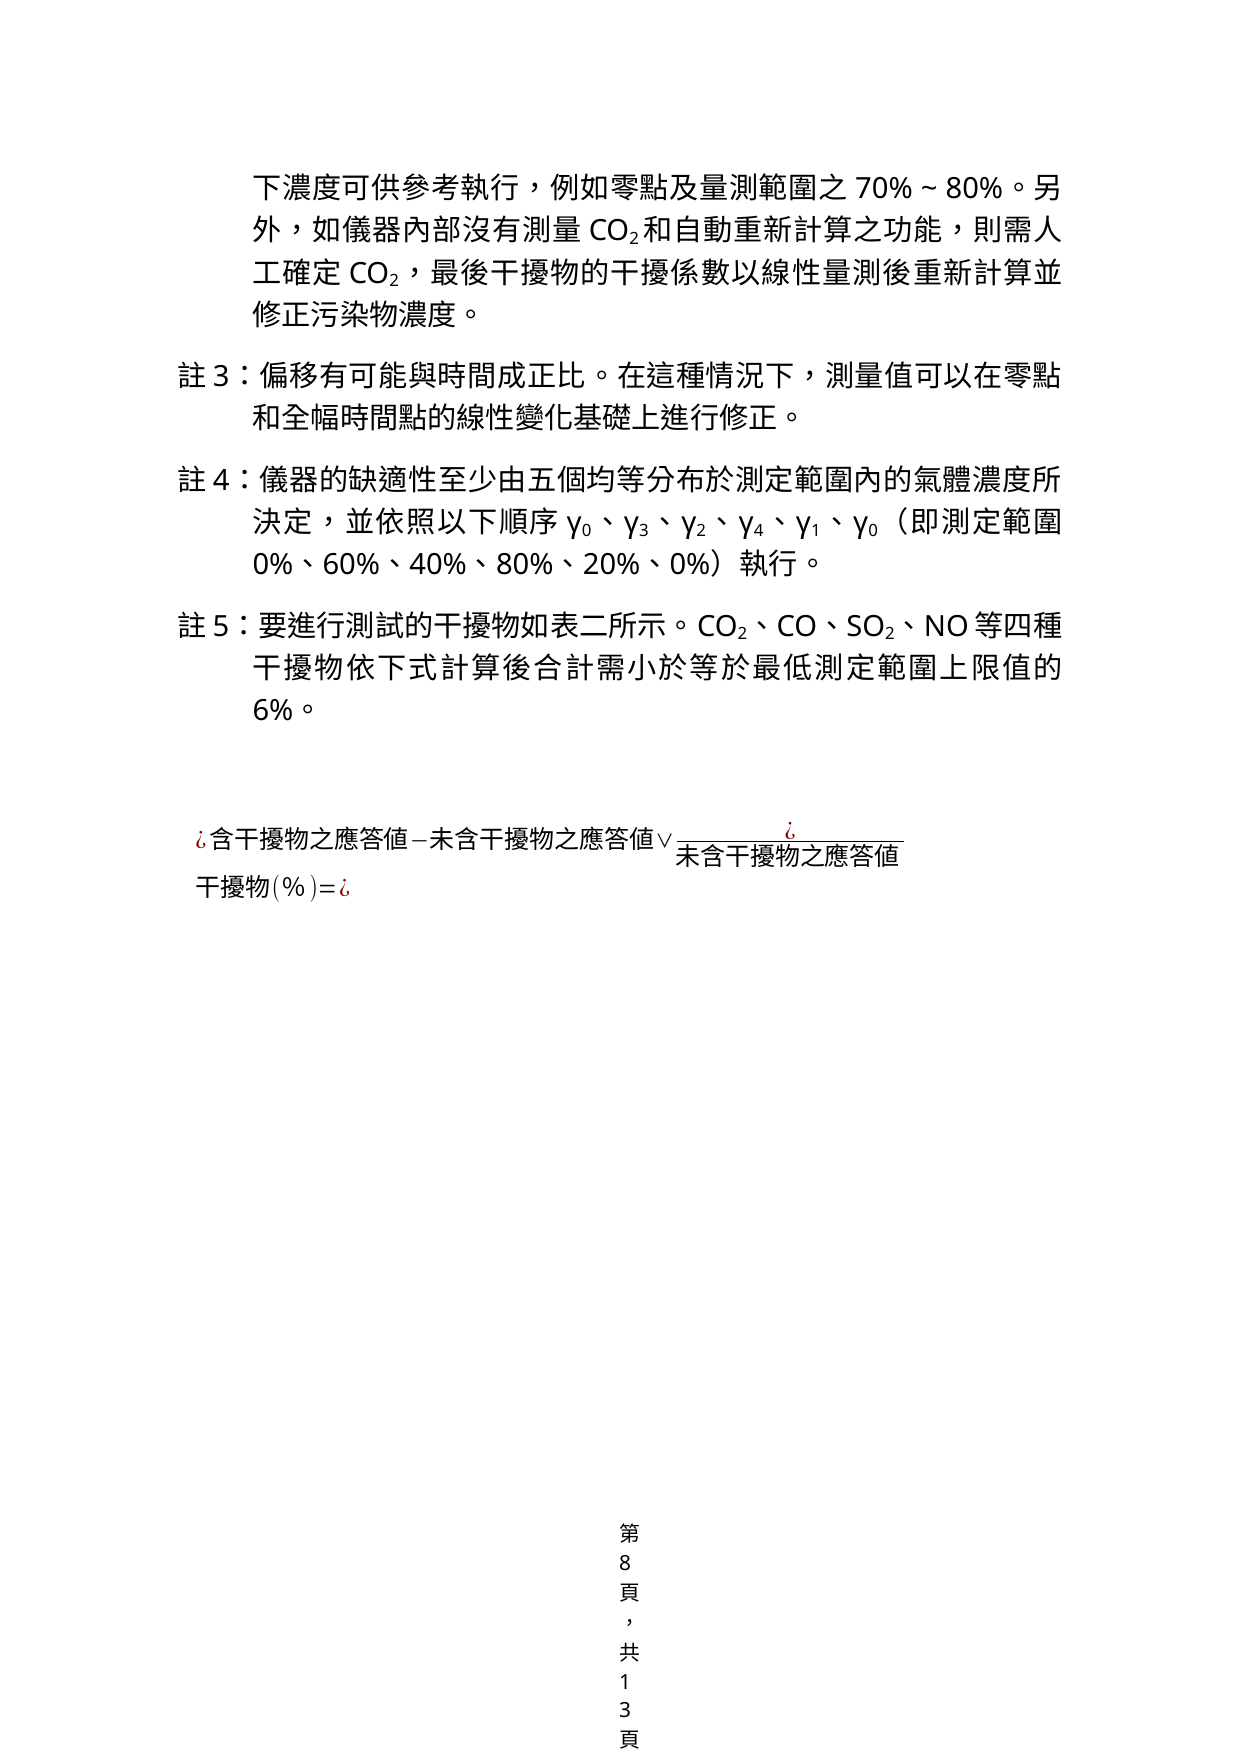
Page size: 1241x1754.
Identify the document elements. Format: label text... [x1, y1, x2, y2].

text 註5：要進行測試的干擾物如表二所示。CO2、CO、SO2、NO等四種干擾物依下式計算後合計需小於等於最低測定範圍上限值的6%。 [177, 602, 1063, 729]
text 註4：儀器的缺適性至少由五個均等分布於測定範圍內的氣體濃度所決定，並依照以下順序γ0、γ3、γ2、γ4、γ1、γ0（即測定範圍0%、60%、40%、80%、20%、0%）執行。 [177, 456, 1063, 583]
text 註3：偏移有可能與時間成正比。在這種情況下，測量值可以在零點和全幅時間點的線性變化基礎上進行修正。 [177, 353, 1063, 437]
text 下濃度可供參考執行，例如零點及量測範圍之70% ~ 80%。另外，如儀器內部沒有測量CO2和自動重新計算之功能，則需人工確定CO2，最後干擾物的干擾係數以線性量測後重新計算並修正污染物濃度。 [177, 164, 1063, 334]
